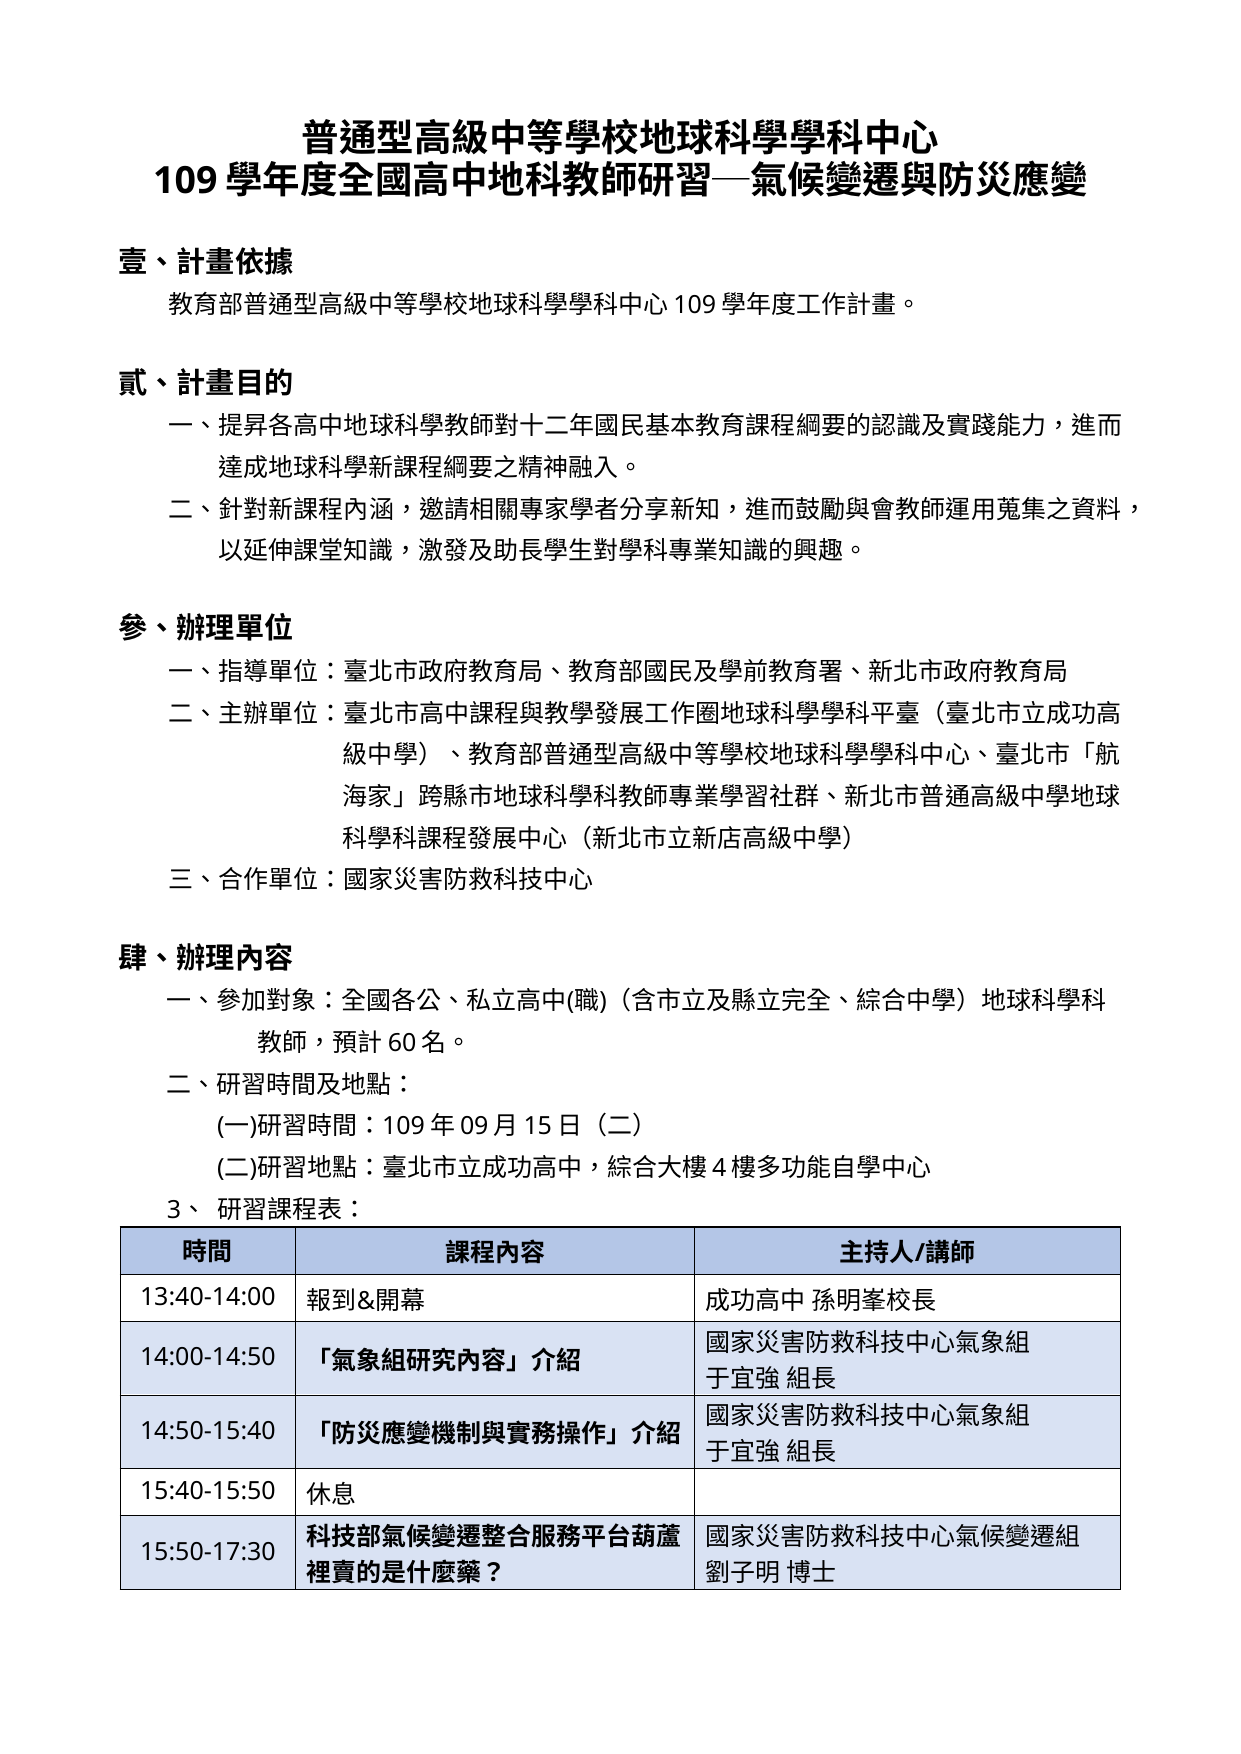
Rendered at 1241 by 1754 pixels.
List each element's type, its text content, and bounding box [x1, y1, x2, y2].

table_cell 國家災害防救科技中心氣候變遷組 劉子明 博士 [695, 1516, 1120, 1589]
text 一、參加對象：全國各公、私立高中(職)（含市立及縣立完全、綜合中學）地球科學科 [167, 976, 1122, 1018]
table_cell 國家災害防救科技中心氣象組 于宜強 組長 [695, 1322, 1120, 1394]
table_cell 休息 [296, 1469, 694, 1515]
text 二、針對新課程內涵，邀請相關專家學者分享新知，進而鼓勵與會教師運用蒐集之資料，以延伸課堂知識，激發及助長學生對學科專業知識的興趣。 [168, 485, 1122, 568]
text 一、提昇各高中地球科學教師對十二年國民基本教育課程綱要的認識及實踐能力，進而達成地球科學新課程綱要之精神融入。 [168, 401, 1122, 485]
text (二)研習地點：臺北市立成功高中，綜合大樓4樓多功能自學中心 [217, 1143, 1122, 1185]
table_cell 科技部氣候變遷整合服務平台葫蘆裡賣的是什麼藥？ [296, 1516, 694, 1589]
table_cell 15:40-15:50 [121, 1469, 295, 1515]
text 二、主辦單位：臺北市高中課程與教學發展工作圈地球科學學科平臺（臺北市立成功高級中學）、教育部普通型高級中等學校地球科學學科中心、臺北市「航海家」跨縣市地球科學科教師專業學習社群、新北市普通高級中學地球科學科課程發展中心（新北市立新店高級中學） [168, 689, 1122, 856]
text 一、指導單位：臺北市政府教育局、教育部國民及學前教育署、新北市政府教育局 [168, 647, 1122, 689]
table_cell 「氣象組研究內容」介紹 [296, 1322, 694, 1394]
table_cell 成功高中 孫明峯校長 [695, 1275, 1120, 1321]
table_cell 15:50-17:30 [121, 1516, 295, 1589]
table_cell 國家災害防救科技中心氣象組 于宜強 組長 [695, 1396, 1120, 1468]
list 研習課程表： [167, 1185, 1122, 1226]
table_cell 報到&開幕 [296, 1275, 694, 1321]
table_cell 13:40-14:00 [121, 1275, 295, 1321]
text 三、合作單位：國家災害防救科技中心 [168, 856, 1122, 897]
text 貳、計畫目的 [118, 360, 1122, 401]
text 二、研習時間及地點： [167, 1060, 1122, 1101]
text 肆、辦理內容 [118, 935, 1122, 976]
text 普通型高級中等學校地球科學學科中心 [118, 118, 1122, 160]
text 參、辦理單位 [118, 606, 1122, 647]
table_cell 「防災應變機制與實務操作」介紹 [296, 1396, 694, 1468]
table_cell [695, 1469, 1120, 1515]
text 教育部普通型高級中等學校地球科學學科中心109學年度工作計畫。 [168, 281, 1122, 322]
table_header 主持人/講師 [695, 1228, 1120, 1274]
table_header 時間 [121, 1228, 295, 1274]
text 壹、計畫依據 [118, 239, 1122, 281]
text 教師，預計60名。 [167, 1018, 1122, 1060]
table_cell 14:50-15:40 [121, 1396, 295, 1468]
table_cell 14:00-14:50 [121, 1322, 295, 1394]
text (一)研習時間：109年09月15日（二） [217, 1101, 1122, 1143]
table_header 課程內容 [296, 1228, 694, 1274]
text 109學年度全國高中地科教師研習─氣候變遷與防災應變 [118, 160, 1122, 201]
